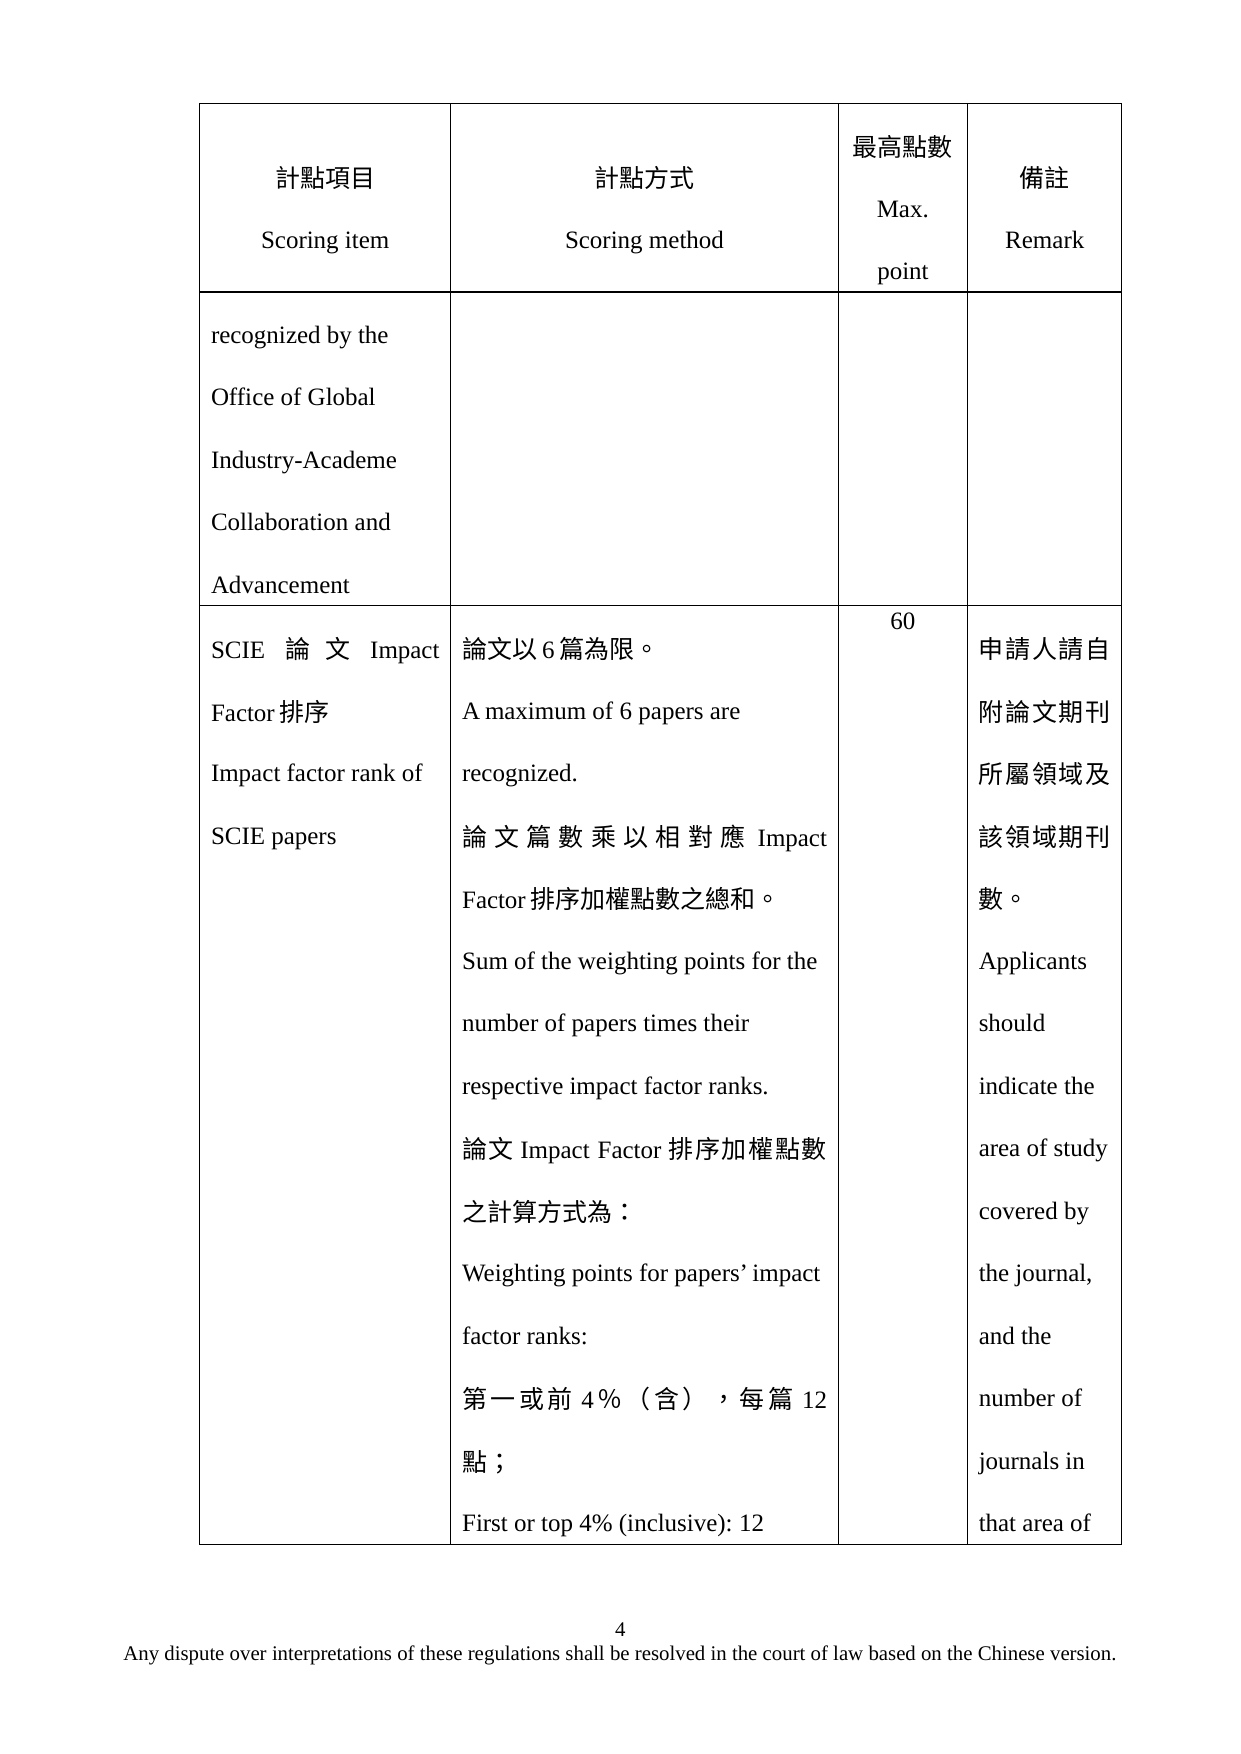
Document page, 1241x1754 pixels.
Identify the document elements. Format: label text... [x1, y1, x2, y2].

table_cell [451, 293, 838, 605]
table_cell 論文以6篇為限。 A maximum of 6 papers are recognized. 論文篇數乘以相對應Impact Factor排序加權點數之總和。 Sum of the weighting points for the number of papers times their respective impact factor ranks. 論文Impact Factor排序加權點數之計算方式為： Weighting points for papers’ impact factor ranks: 第一或前4％（含），每篇12點； First or top 4% (inclusive): 12 [451, 606, 838, 1543]
table_cell 60 [839, 606, 967, 1543]
table_cell recognized by the Office of Global Industry-Academe Collaboration and Advancement [200, 293, 450, 605]
table_cell [968, 293, 1121, 605]
table_header 最高點數 Max. point [839, 104, 967, 291]
table_cell 申請人請自附論文期刊所屬領域及該領域期刊數。 Applicants should indicate the area of study covered by the journal, and the number of journals in that area of [968, 606, 1121, 1543]
table_header 計點項目 Scoring item [200, 104, 450, 291]
table_cell SCIE論文Impact Factor排序 Impact factor rank of SCIE papers [200, 606, 450, 1543]
table_cell [839, 293, 967, 605]
table_header 計點方式 Scoring method [451, 104, 838, 291]
table_header 備註 Remark [968, 104, 1121, 291]
